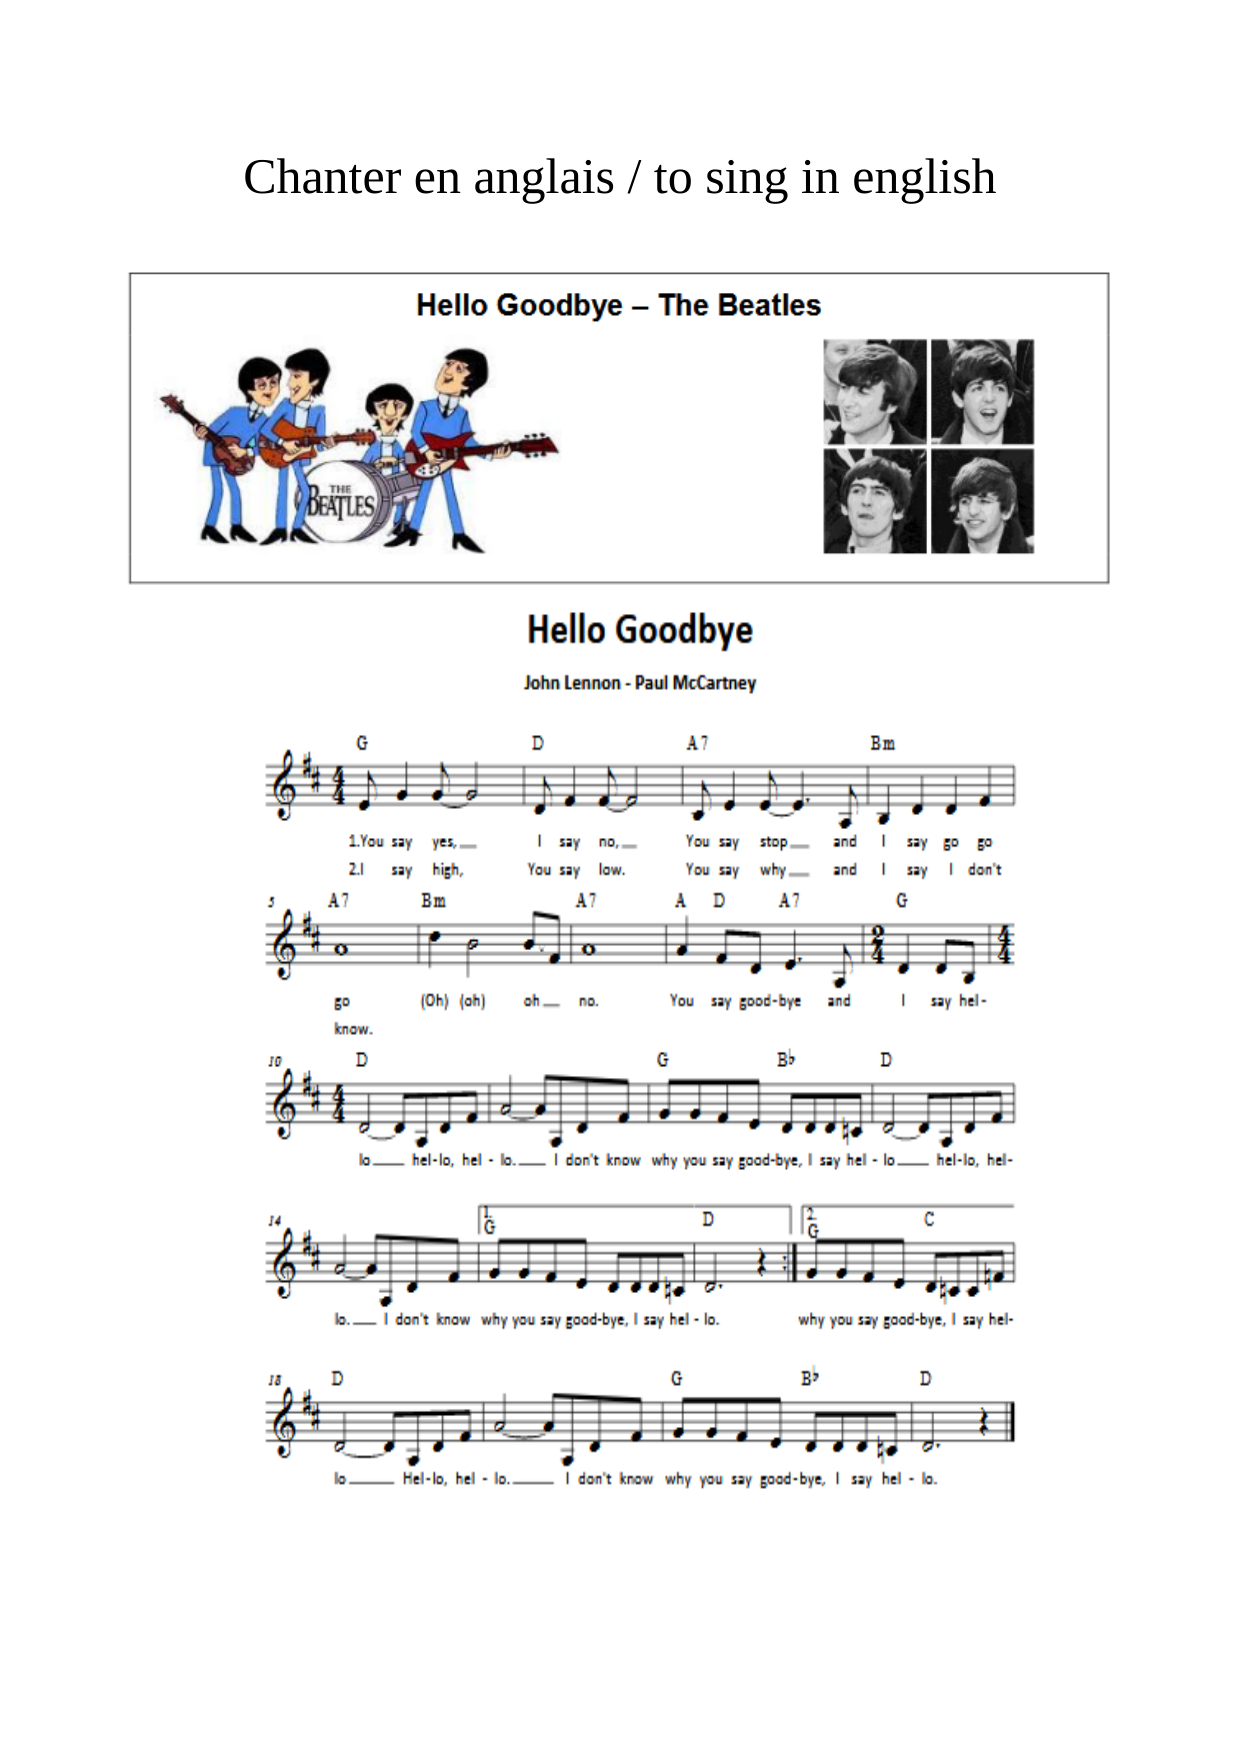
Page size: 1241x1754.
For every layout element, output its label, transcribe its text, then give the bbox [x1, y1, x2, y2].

picture [118, 261, 1123, 1529]
text Chanter en anglais / to sing in english [118, 147, 1122, 204]
